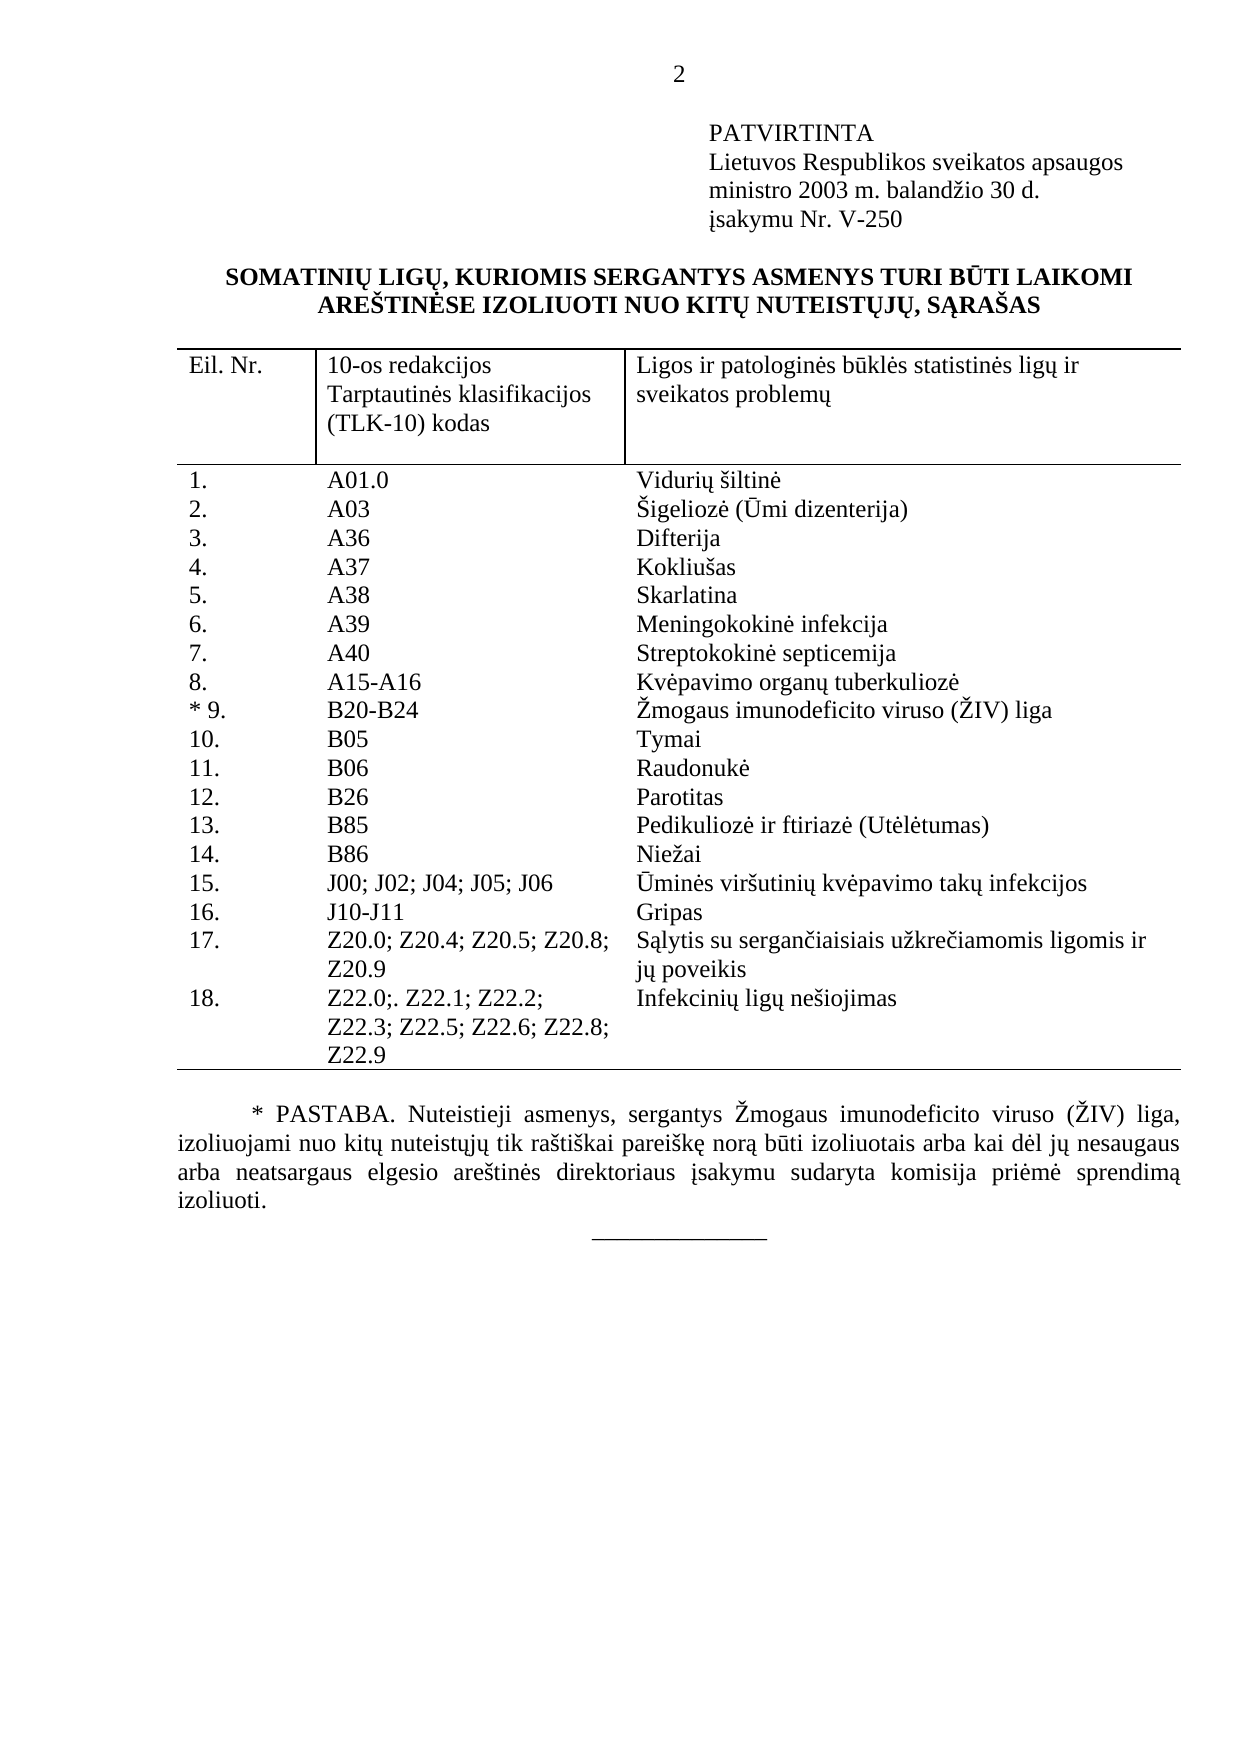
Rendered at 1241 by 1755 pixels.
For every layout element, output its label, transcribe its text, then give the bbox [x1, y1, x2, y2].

text Lietuvos Respublikos sveikatos apsaugos [177, 147, 1181, 176]
table_cell Ūminės viršutinių kvėpavimo takų infekcijos [625, 868, 1181, 897]
table_cell 12. [177, 782, 316, 810]
table_cell B20-B24 [316, 695, 625, 724]
table_cell Gripas [625, 897, 1181, 925]
text Somatinių ligų, kuriomis sergantys asmenys turi būti laikomi areštinėse izoliuoti nuo kitų nuteistųjų, sąrašas [177, 262, 1181, 319]
table_cell B86 [316, 839, 625, 868]
table_cell A36 [316, 523, 625, 552]
table_cell Kvėpavimo organų tuberkuliozė [625, 667, 1181, 695]
text įsakymu Nr. V-250 [177, 204, 1181, 233]
table_cell Meningokokinė infekcija [625, 609, 1181, 638]
table_cell Šigeliozė (Ūmi dizenterija) [625, 494, 1181, 523]
table_cell J10-J11 [316, 897, 625, 925]
table_cell A01.0 [316, 465, 625, 494]
table_cell Pedikuliozė ir ftiriazė (Utėlėtumas) [625, 810, 1181, 839]
table_cell Kokliušas [625, 552, 1181, 580]
table_header 10-os redakcijos Tarptautinės klasifikacijos (TLK-10) kodas [317, 350, 624, 464]
table_cell 17. [177, 925, 316, 983]
table_cell 1. [177, 465, 316, 494]
table_cell Skarlatina [625, 580, 1181, 609]
table_cell 13. [177, 810, 316, 839]
text PATVIRTINTA [177, 118, 1181, 147]
table_cell Tymai [625, 724, 1181, 753]
table_cell Infekcinių ligų nešiojimas [625, 983, 1181, 1069]
table_cell 7. [177, 638, 316, 667]
table_cell Z22.0;. Z22.1; Z22.2; Z22.3; Z22.5; Z22.6; Z22.8; Z22.9 [316, 983, 625, 1069]
table_cell A37 [316, 552, 625, 580]
table_cell 16. [177, 897, 316, 925]
table_cell 3. [177, 523, 316, 552]
text ministro 2003 m. balandžio 30 d. [177, 176, 1181, 204]
table_cell Vidurių šiltinė [625, 465, 1181, 494]
table_cell Raudonukė [625, 753, 1181, 782]
table_cell 14. [177, 839, 316, 868]
table_cell 11. [177, 753, 316, 782]
table_cell 2. [177, 494, 316, 523]
table_cell Sąlytis su sergančiaisiais užkrečiamomis ligomis ir jų poveikis [625, 925, 1181, 983]
table_cell A03 [316, 494, 625, 523]
text ______________ [177, 1214, 1181, 1243]
table_cell * 9. [177, 695, 316, 724]
table_cell B05 [316, 724, 625, 753]
table_cell Niežai [625, 839, 1181, 868]
table_cell B85 [316, 810, 625, 839]
table_cell Streptokokinė septicemija [625, 638, 1181, 667]
table_cell Z20.0; Z20.4; Z20.5; Z20.8; Z20.9 [316, 925, 625, 983]
table_cell Žmogaus imunodeficito viruso (ŽIV) liga [625, 695, 1181, 724]
table_cell 4. [177, 552, 316, 580]
table_cell A38 [316, 580, 625, 609]
table_cell 6. [177, 609, 316, 638]
table_cell A39 [316, 609, 625, 638]
table_cell B06 [316, 753, 625, 782]
table_header Eil. Nr. [177, 350, 315, 464]
table_cell 10. [177, 724, 316, 753]
table_cell 15. [177, 868, 316, 897]
table_cell A15-A16 [316, 667, 625, 695]
table_cell 18. [177, 983, 316, 1069]
table_cell B26 [316, 782, 625, 810]
table_cell Difterija [625, 523, 1181, 552]
table_header Ligos ir patologinės būklės statistinės ligų ir sveikatos problemų [626, 350, 1181, 464]
text * PASTABA. Nuteistieji asmenys, sergantys Žmogaus imunodeficito viruso (ŽIV) liga, izoliuojami nuo kitų nuteistųjų tik raštiškai pareiškę norą būti izoliuotais arba kai dėl jų nesaugaus arba neatsargaus elgesio areštinės direktoriaus įsakymu sudaryta komisija priėmė sprendimą izoliuoti. [177, 1099, 1181, 1214]
table_cell 5. [177, 580, 316, 609]
table_cell Parotitas [625, 782, 1181, 810]
table_cell 8. [177, 667, 316, 695]
table_cell A40 [316, 638, 625, 667]
table_cell J00; J02; J04; J05; J06 [316, 868, 625, 897]
